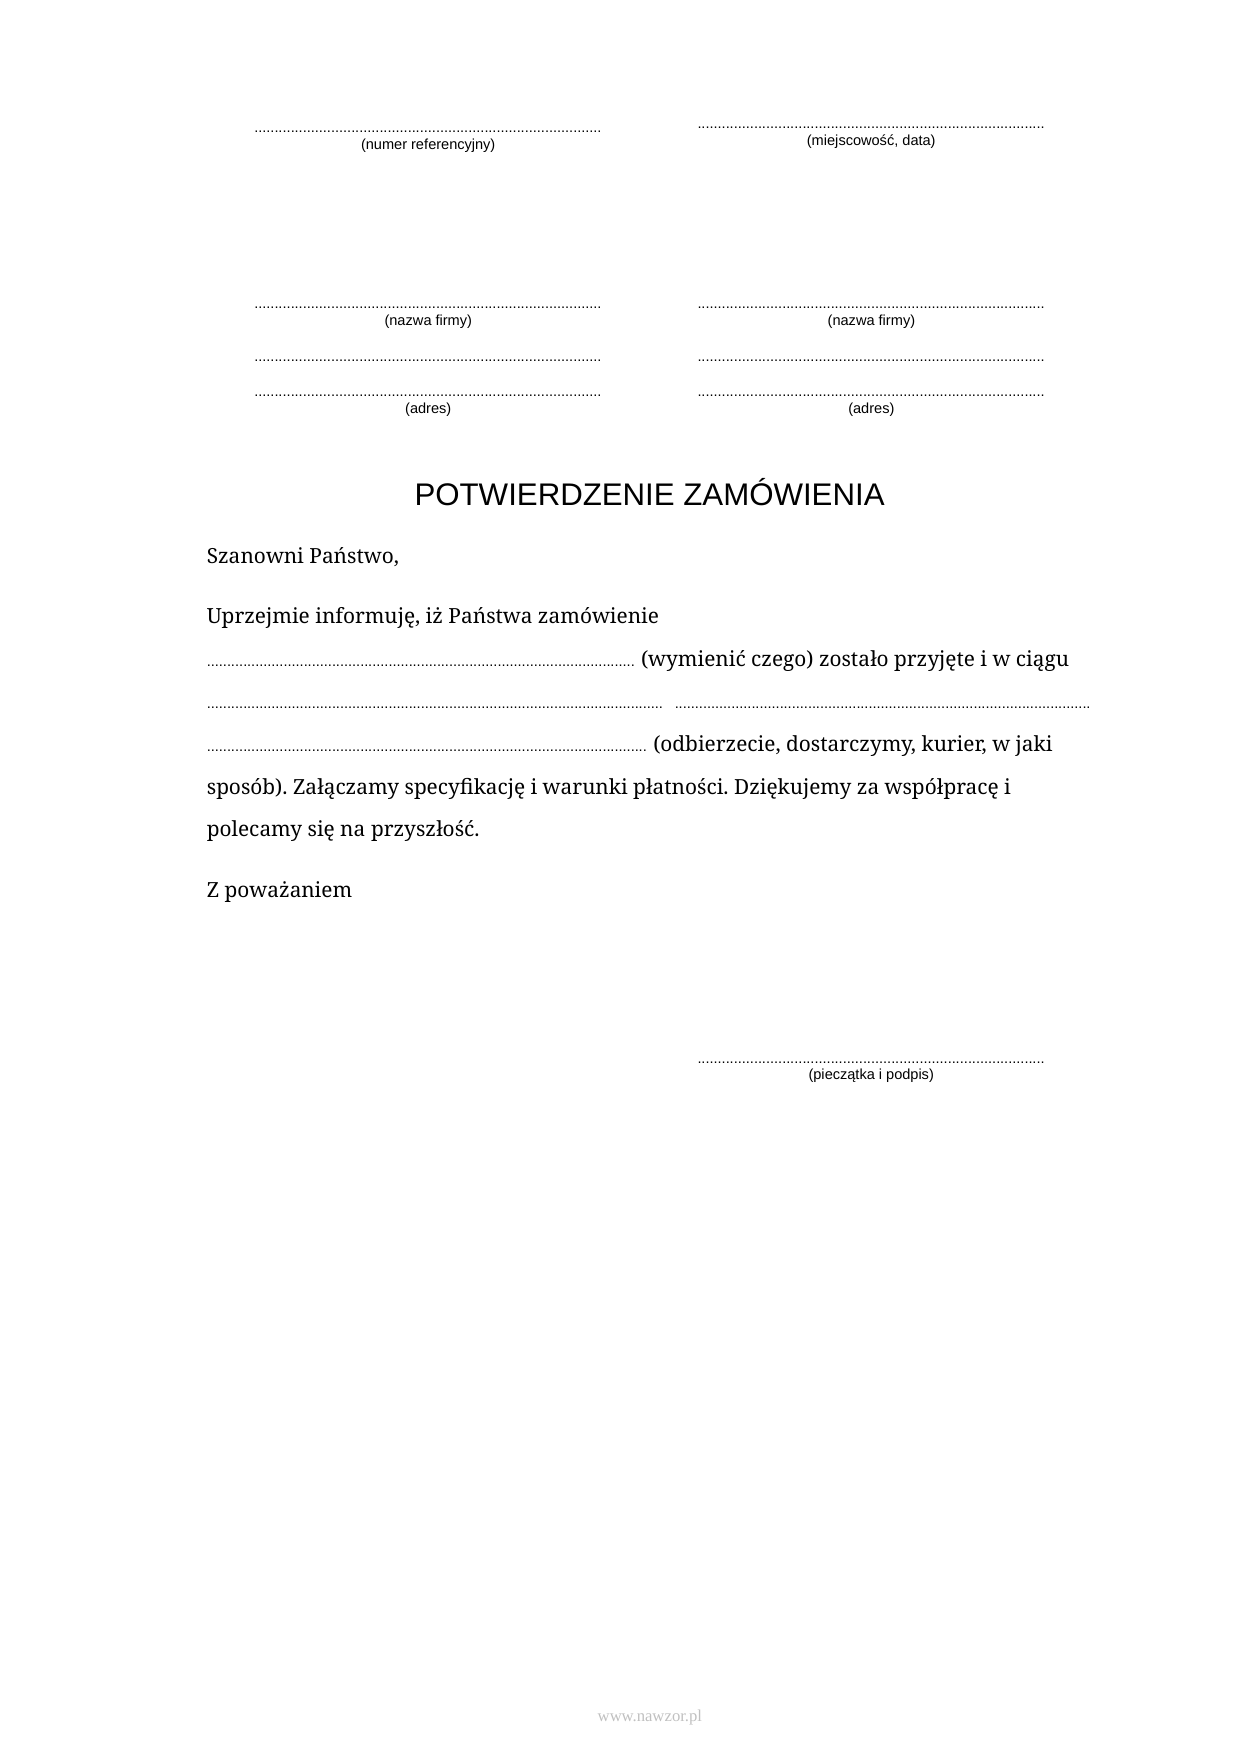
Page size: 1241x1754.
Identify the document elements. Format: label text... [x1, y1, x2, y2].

table_header [207, 994, 649, 1088]
subtitle POTWIERDZENIE ZAMÓWIENIA [207, 476, 1093, 512]
text Z poważaniem [207, 875, 1093, 903]
table_cell ...................................................................................... ...................................................................................... (adres) [207, 328, 649, 417]
table_header ...................................................................................... (nazwa firmy) [207, 275, 649, 328]
text Szanowni Państwo, [207, 541, 1093, 569]
table_cell ...................................................................................... ...................................................................................... (adres) [650, 328, 1093, 417]
table_header ...................................................................................... (nazwa firmy) [650, 275, 1093, 328]
text Uprzejmie informuję, iż Państwa zamówienie .......................................................................................................... (wymienić czego) zostało przyjęte i w ciągu ................................................................................................................. .................................................................................................................................................................................................................... (odbierzecie, dostarczymy, kurier, w jaki sposób). Załączamy specyfikację i warunki płatności. Dziękujemy za współpracę i polecamy się na przyszłość. [207, 601, 1093, 843]
table_header ...................................................................................... (pieczątka i podpis) [650, 994, 1093, 1088]
